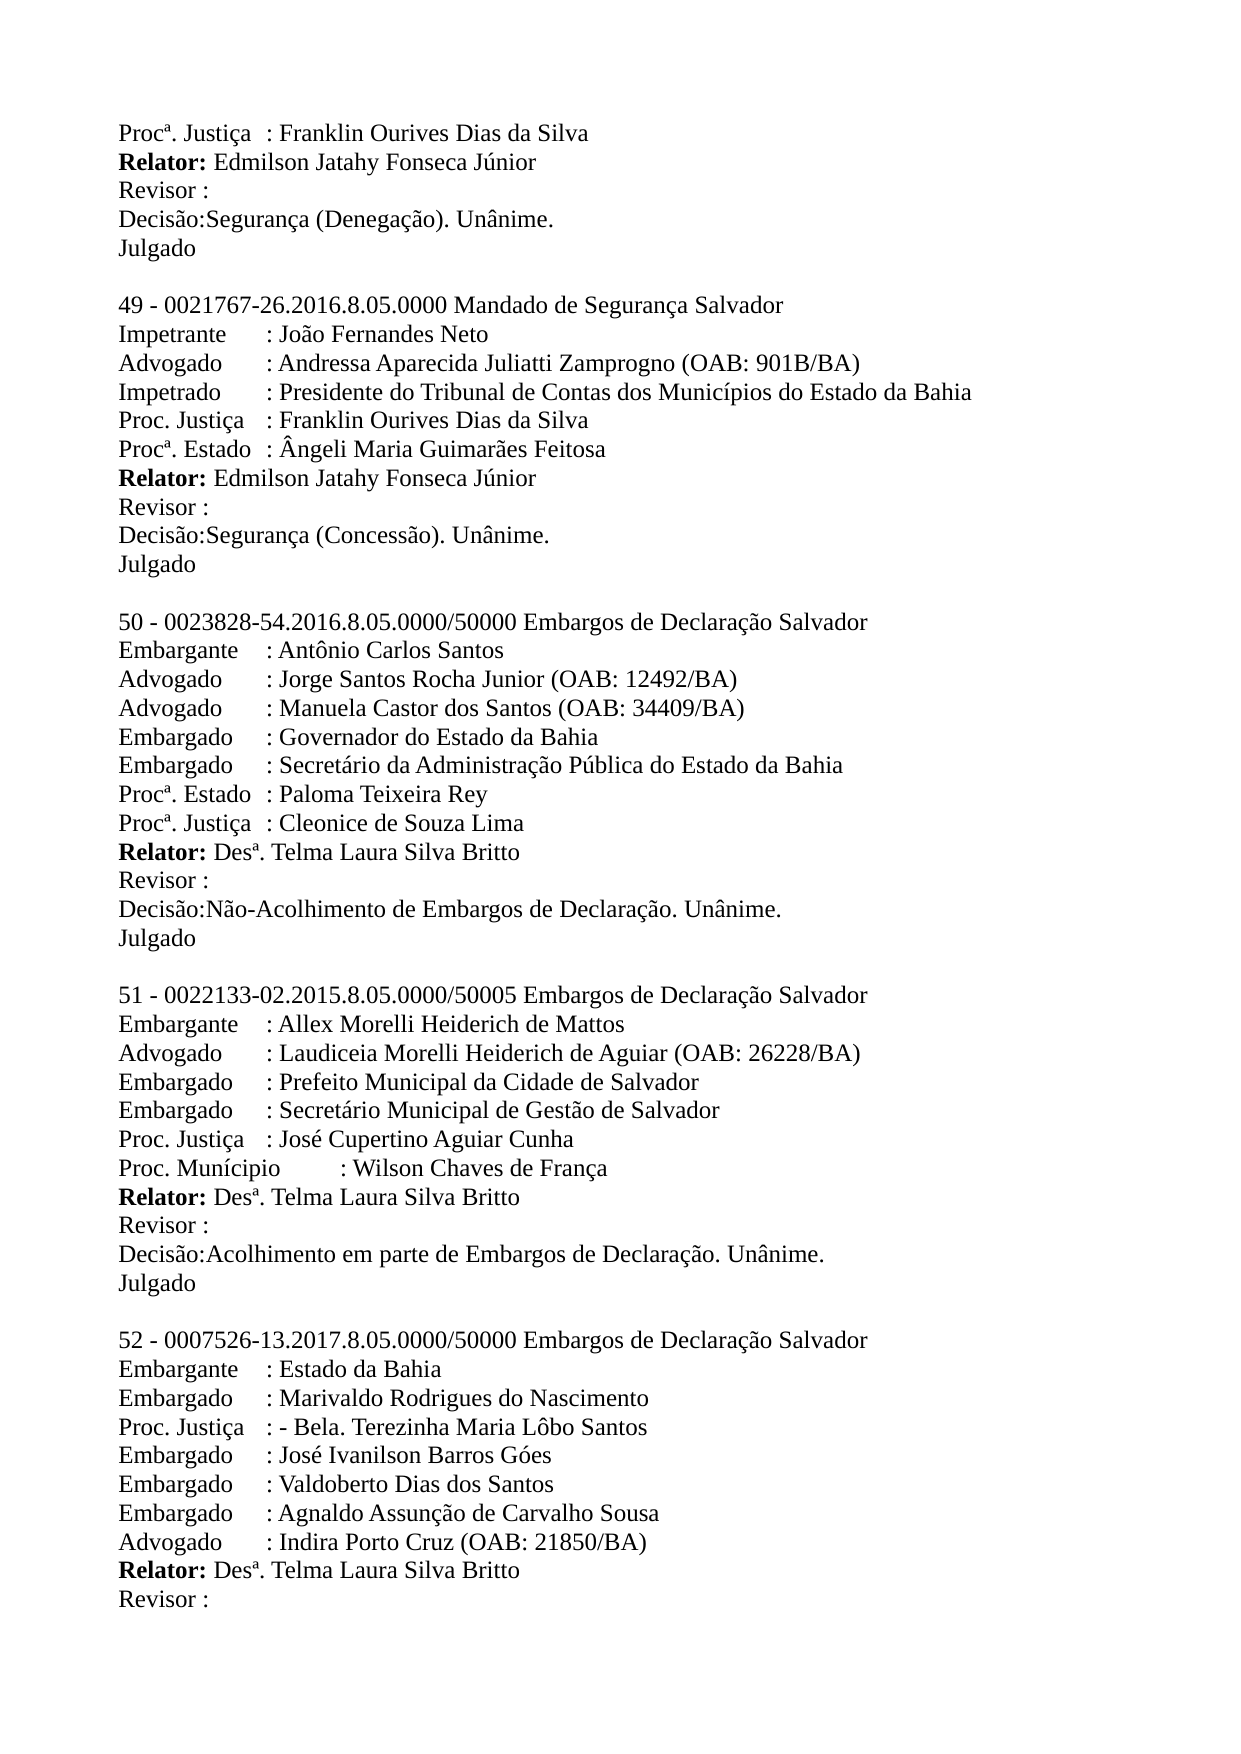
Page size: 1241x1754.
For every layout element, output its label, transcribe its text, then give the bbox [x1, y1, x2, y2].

text 51 - 0022133-02.2015.8.05.0000/50005 Embargos de Declaração Salvador [118, 981, 1122, 1009]
text 49 - 0021767-26.2016.8.05.0000 Mandado de Segurança Salvador [118, 291, 1122, 319]
text Decisão:Acolhimento em parte de Embargos de Declaração. Unânime. [118, 1239, 1122, 1268]
text Embargante : Allex Morelli Heiderich de Mattos Advogado : Laudiceia Morelli Heiderich de Aguiar (OAB: 26228/BA) Embargado : Prefeito Municipal da Cidade de Salvador Embargado : Secretário Municipal de Gestão de Salvador Proc. Justiça : José Cupertino Aguiar Cunha Proc. Munícipio : Wilson Chaves de França Relator: Desª. Telma Laura Silva Britto [118, 1009, 1122, 1211]
text Julgado [118, 233, 1122, 262]
text Revisor : [118, 176, 1122, 204]
text Julgado [118, 1268, 1122, 1297]
text Revisor : [118, 1584, 1122, 1613]
text Impetrante : João Fernandes Neto Advogado : Andressa Aparecida Juliatti Zamprogno (OAB: 901B/BA) Impetrado : Presidente do Tribunal de Contas dos Municípios do Estado da Bahia Proc. Justiça : Franklin Ourives Dias da Silva Procª. Estado : Ângeli Maria Guimarães Feitosa Relator: Edmilson Jatahy Fonseca Júnior [118, 319, 1122, 492]
text Decisão:Segurança (Concessão). Unânime. [118, 521, 1122, 549]
text Decisão:Segurança (Denegação). Unânime. [118, 204, 1122, 233]
text Decisão:Não-Acolhimento de Embargos de Declaração. Unânime. [118, 894, 1122, 923]
text 52 - 0007526-13.2017.8.05.0000/50000 Embargos de Declaração Salvador [118, 1326, 1122, 1354]
text Revisor : [118, 492, 1122, 521]
text Revisor : [118, 1211, 1122, 1239]
text Julgado [118, 549, 1122, 578]
text Embargante : Antônio Carlos Santos Advogado : Jorge Santos Rocha Junior (OAB: 12492/BA) Advogado : Manuela Castor dos Santos (OAB: 34409/BA) Embargado : Governador do Estado da Bahia Embargado : Secretário da Administração Pública do Estado da Bahia Procª. Estado : Paloma Teixeira Rey Procª. Justiça : Cleonice de Souza Lima Relator: Desª. Telma Laura Silva Britto [118, 636, 1122, 866]
text Procª. Justiça : Franklin Ourives Dias da Silva Relator: Edmilson Jatahy Fonseca Júnior [118, 118, 1122, 176]
text 50 - 0023828-54.2016.8.05.0000/50000 Embargos de Declaração Salvador [118, 607, 1122, 636]
text Julgado [118, 923, 1122, 952]
text Embargante : Estado da Bahia Embargado : Marivaldo Rodrigues do Nascimento Proc. Justiça : - Bela. Terezinha Maria Lôbo Santos Embargado : José Ivanilson Barros Góes Embargado : Valdoberto Dias dos Santos Embargado : Agnaldo Assunção de Carvalho Sousa Advogado : Indira Porto Cruz (OAB: 21850/BA) Relator: Desª. Telma Laura Silva Britto [118, 1354, 1122, 1584]
text Revisor : [118, 866, 1122, 894]
